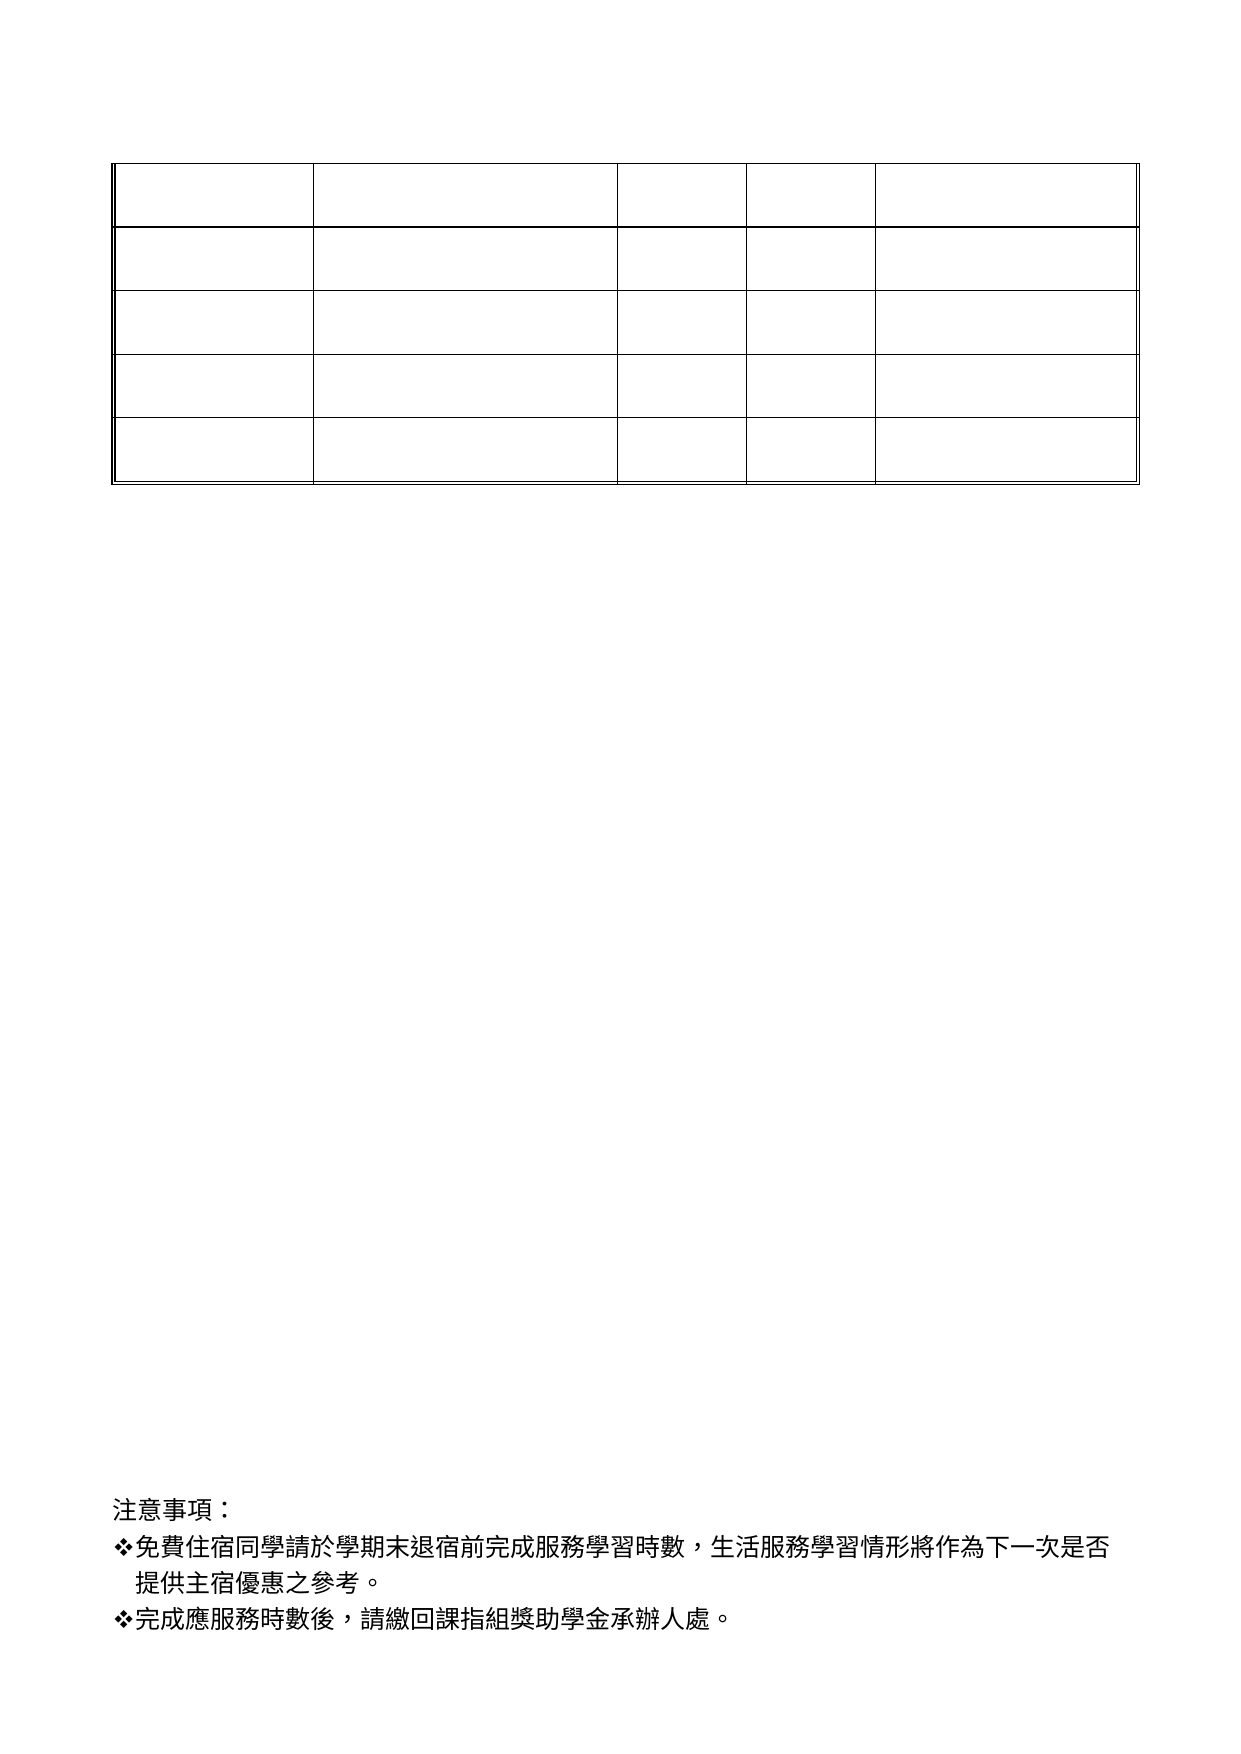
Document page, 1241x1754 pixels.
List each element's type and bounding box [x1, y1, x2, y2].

table_cell [876, 418, 1136, 481]
table_cell [116, 164, 313, 226]
table_cell [314, 291, 617, 353]
table_cell [876, 291, 1136, 353]
table_cell [618, 355, 746, 417]
table_cell [314, 228, 617, 290]
table_cell [876, 164, 1136, 226]
table_cell [116, 355, 313, 417]
table_cell [747, 418, 875, 481]
table_cell [618, 164, 746, 226]
table_cell [618, 418, 746, 481]
table_cell [747, 228, 875, 290]
table_cell [618, 228, 746, 290]
table_cell [876, 355, 1136, 417]
table_cell [747, 164, 875, 226]
table_cell [876, 228, 1136, 290]
table_cell [747, 291, 875, 353]
table_cell [314, 355, 617, 417]
table_cell [747, 355, 875, 417]
table_cell [314, 418, 617, 481]
table_cell [116, 228, 313, 290]
table_cell [314, 164, 617, 226]
table_cell [618, 291, 746, 353]
table_cell [116, 291, 313, 353]
table_cell [116, 418, 313, 481]
